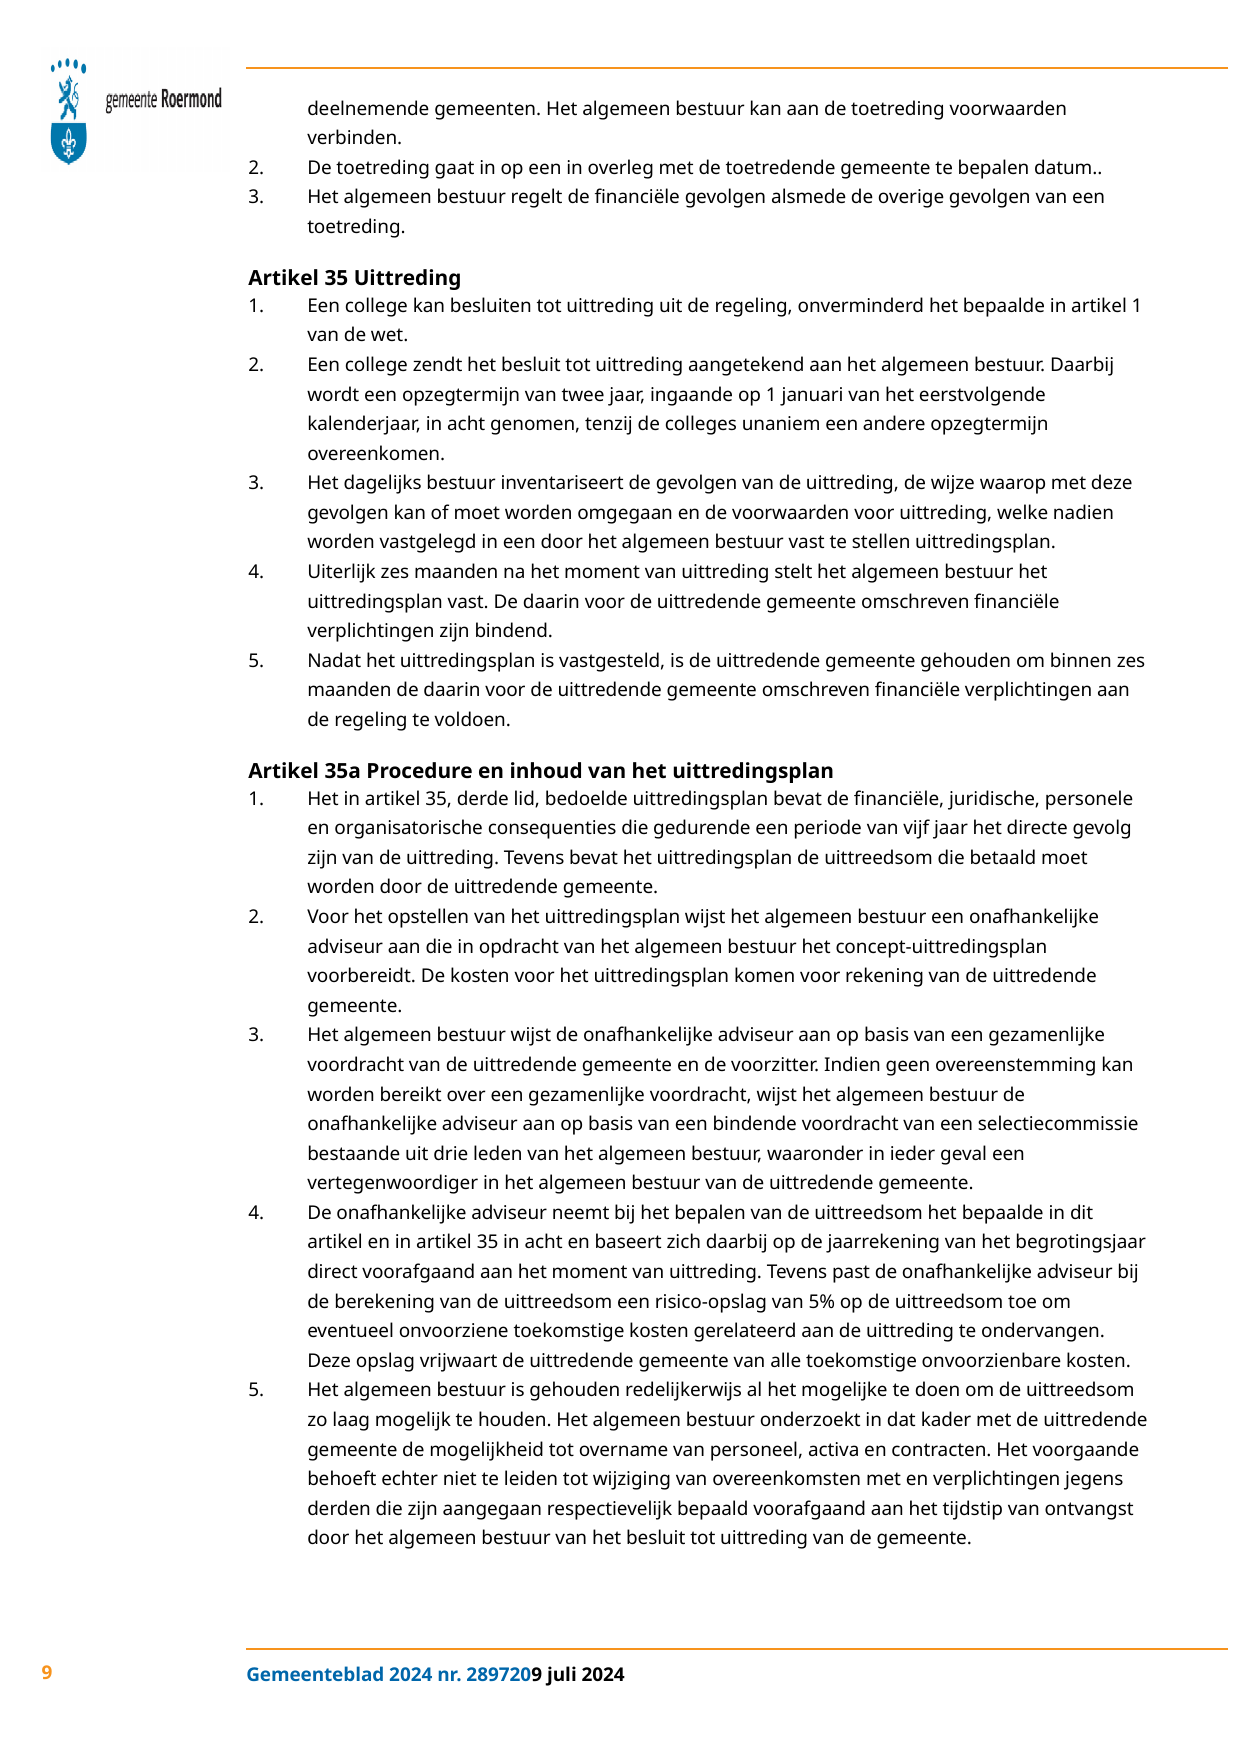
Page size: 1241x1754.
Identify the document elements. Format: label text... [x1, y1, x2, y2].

list Het algemeen bestuur regelt de financiële gevolgen alsmede de overige gevolgen van een toetreding. [248, 183, 1152, 239]
list Uiterlijk zes maanden na het moment van uittreding stelt het algemeen bestuur het uittredingsplan vast. De daarin voor de uittredende gemeente omschreven financiële verplichtingen zijn bindend. [248, 558, 1152, 643]
list Het dagelijks bestuur inventariseert de gevolgen van de uittreding, de wijze waarop met deze gevolgen kan of moet worden omgegaan en de voorwaarden voor uittreding, welke nadien worden vastgelegd in een door het algemeen bestuur vast te stellen uittredingsplan. [248, 469, 1152, 554]
text Artikel 35 Uittreding [248, 263, 1152, 292]
list Een college kan besluiten tot uittreding uit de regeling, onverminderd het bepaalde in artikel 1 van de wet. [248, 292, 1152, 347]
list Het algemeen bestuur is gehouden redelijkerwijs al het mogelijke te doen om de uittreedsom zo laag mogelijk te houden. Het algemeen bestuur onderzoekt in dat kader met de uittredende gemeente de mogelijkheid tot overname van personeel, activa en contracten. Het voorgaande behoeft echter niet te leiden tot wijziging van overeenkomsten met en verplichtingen jegens derden die zijn aangegaan respectievelijk bepaald voorafgaand aan het tijdstip van ontvangst door het algemeen bestuur van het besluit tot uittreding van de gemeente. [248, 1377, 1152, 1550]
list Nadat het uittredingsplan is vastgesteld, is de uittredende gemeente gehouden om binnen zes maanden de daarin voor de uittredende gemeente omschreven financiële verplichtingen aan de regeling te voldoen. [248, 647, 1152, 732]
list De onafhankelijke adviseur neemt bij het bepalen van de uittreedsom het bepaalde in dit artikel en in artikel 35 in acht en baseert zich daarbij op de jaarrekening van het begrotingsjaar direct voorafgaand aan het moment van uittreding. Tevens past de onafhankelijke adviseur bij de berekening van de uittreedsom een risico-opslag van 5% op de uittreedsom toe om eventueel onvoorziene toekomstige kosten gerelateerd aan de uittreding te ondervangen. Deze opslag vrijwaart de uittredende gemeente van alle toekomstige onvoorzienbare kosten. [248, 1199, 1152, 1373]
list Het algemeen bestuur wijst de onafhankelijke adviseur aan op basis van een gezamenlijke voordracht van de uittredende gemeente en de voorzitter. Indien geen overeenstemming kan worden bereikt over een gezamenlijke voordracht, wijst het algemeen bestuur de onafhankelijke adviseur aan op basis van een bindende voordracht van een selectiecommissie bestaande uit drie leden van het algemeen bestuur, waaronder in ieder geval een vertegenwoordiger in het algemeen bestuur van de uittredende gemeente. [248, 1022, 1152, 1195]
list De toetreding gaat in op een in overleg met de toetredende gemeente te bepalen datum.. [248, 154, 1152, 180]
list Een college zendt het besluit tot uittreding aangetekend aan het algemeen bestuur. Daarbij wordt een opzegtermijn van twee jaar, ingaande op 1 januari van het eerstvolgende kalenderjaar, in acht genomen, tenzij de colleges unaniem een andere opzegtermijn overeenkomen. [248, 351, 1152, 466]
list Het in artikel 35, derde lid, bedoelde uittredingsplan bevat de financiële, juridische, personele en organisatorische consequenties die gedurende een periode van vijf jaar het directe gevolg zijn van de uittreding. Tevens bevat het uittredingsplan de uittreedsom die betaald moet worden door de uittredende gemeente. [248, 785, 1152, 899]
picture [41, 47, 231, 172]
text Artikel 35a Procedure en inhoud van het uittredingsplan [248, 757, 1152, 785]
list deelnemende gemeenten. Het algemeen bestuur kan aan de toetreding voorwaarden verbinden. [248, 95, 1152, 150]
list Voor het opstellen van het uittredingsplan wijst het algemeen bestuur een onafhankelijke adviseur aan die in opdracht van het algemeen bestuur het concept-uittredingsplan voorbereidt. De kosten voor het uittredingsplan komen voor rekening van de uittredende gemeente. [248, 903, 1152, 1018]
